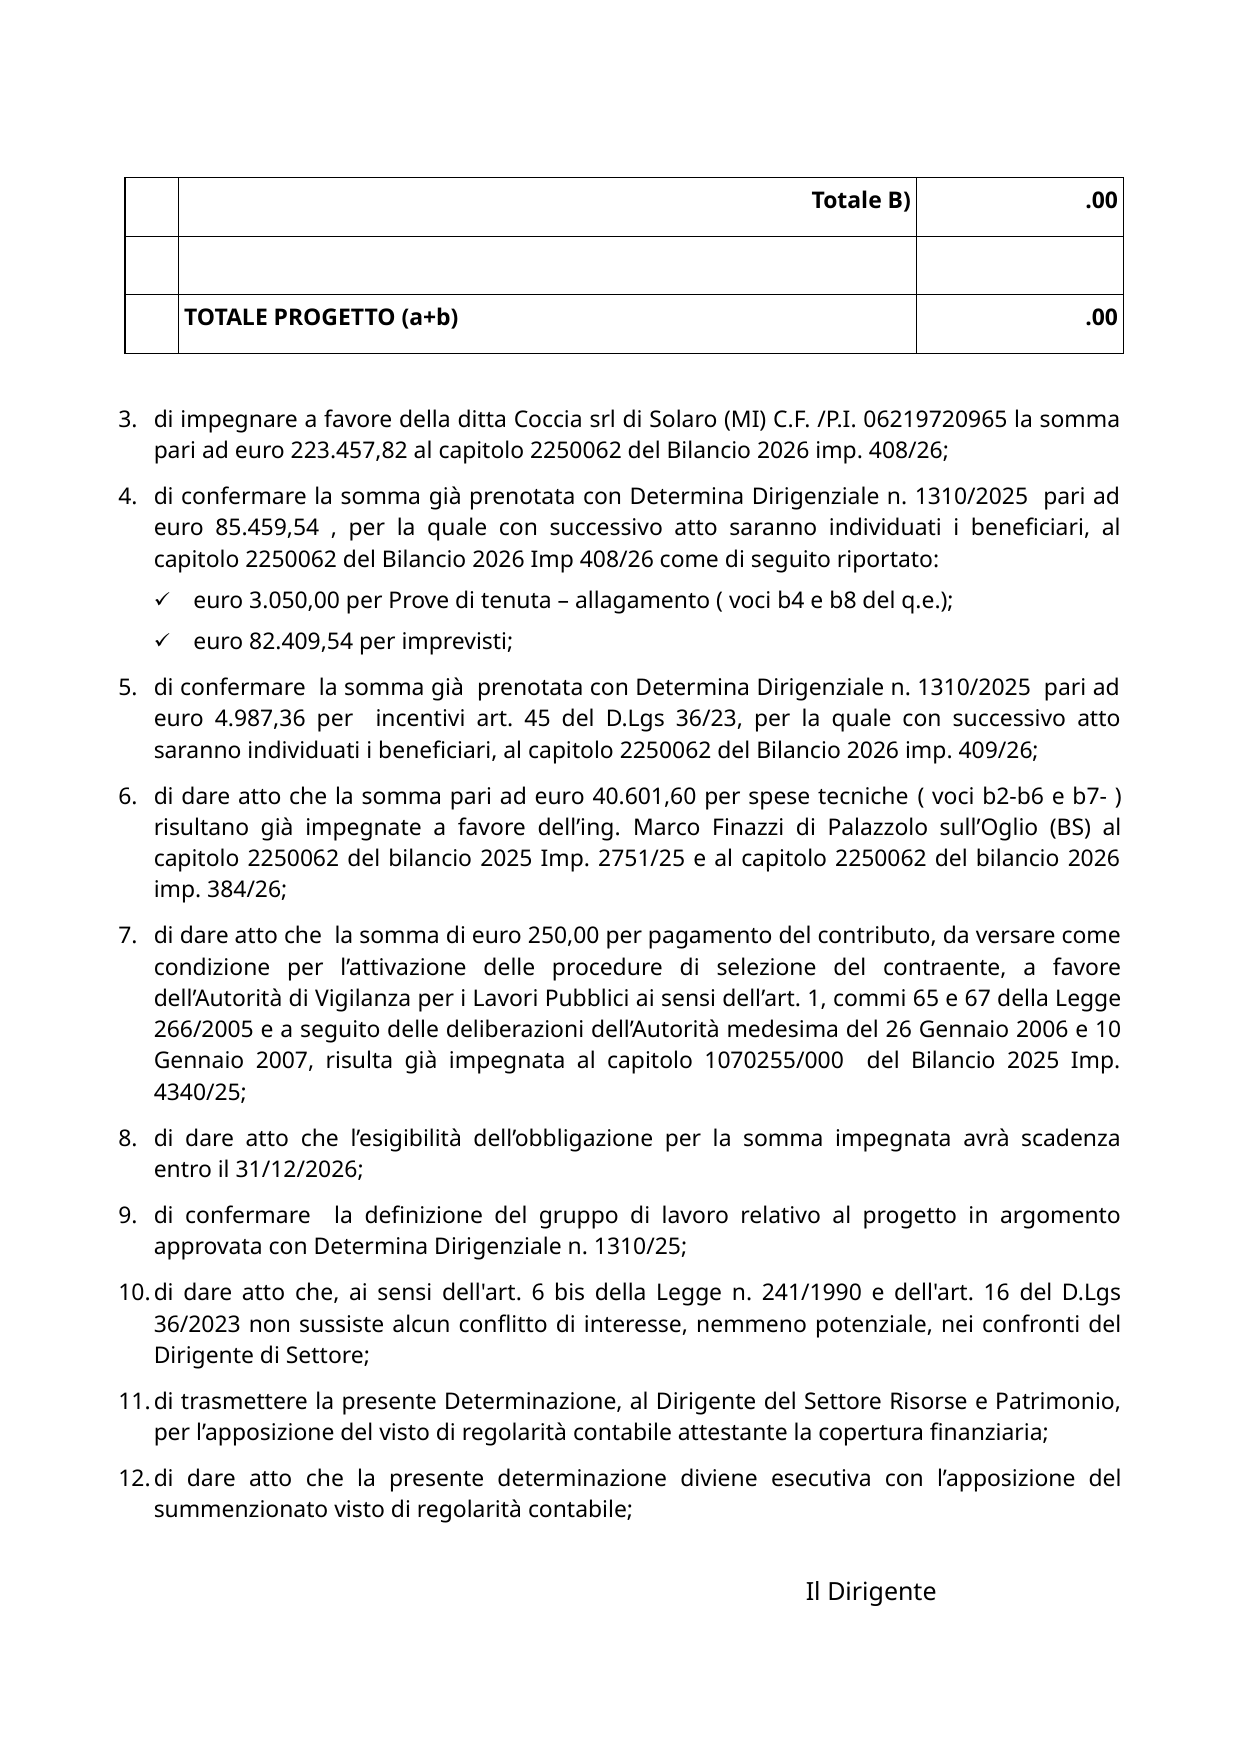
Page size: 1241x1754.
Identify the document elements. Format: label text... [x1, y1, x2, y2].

list di confermare la somma già prenotata con Determina Dirigenziale n. 1310/2025 pari ad euro 4.987,36 per incentivi art. 45 del D.Lgs 36/23, per la quale con successivo atto saranno individuati i beneficiari, al capitolo 2250062 del Bilancio 2026 imp. 409/26; [118, 671, 1122, 765]
list di confermare la somma già prenotata con Determina Dirigenziale n. 1310/2025 pari ad euro 85.459,54 , per la quale con successivo atto saranno individuati i beneficiari, al capitolo 2250062 del Bilancio 2026 Imp 408/26 come di seguito riportato: [118, 480, 1122, 574]
table_cell [917, 237, 1123, 294]
table_cell TOTALE PROGETTO (a+b) [179, 295, 916, 353]
list di dare atto che la presente determinazione diviene esecutiva con l’apposizione del summenzionato visto di regolarità contabile; [118, 1462, 1122, 1524]
table_cell 149.112,84 [917, 178, 1123, 236]
list di impegnare a favore della ditta Coccia srl di Solaro (MI) C.F. /P.I. 06219720965 la somma pari ad euro 223.457,82 al capitolo 2250062 del Bilancio 2026 imp. 408/26; [118, 403, 1122, 465]
table_header [118, 1574, 620, 1607]
list di trasmettere la presente Determinazione, al Dirigente del Settore Risorse e Patrimonio, per l’apposizione del visto di regolarità contabile attestante la copertura finanziaria; [118, 1385, 1122, 1447]
list euro 3.050,00 per Prove di tenuta – allagamento ( voci b4 e b8 del q.e.); [153, 584, 1122, 615]
table_cell Totale B) [179, 178, 916, 236]
table_cell [126, 237, 178, 294]
table_cell [179, 237, 916, 294]
list di dare atto che la somma di euro 250,00 per pagamento del contributo, da versare come condizione per l’attivazione delle procedure di selezione del contraente, a favore dell’Autorità di Vigilanza per i Lavori Pubblici ai sensi dell’art. 1, commi 65 e 67 della Legge 266/2005 e a seguito delle deliberazioni dell’Autorità medesima del 26 Gennaio 2006 e 10 Gennaio 2007, risulta già impegnata al capitolo 1070255/000 del Bilancio 2025 Imp. 4340/25; [118, 919, 1122, 1107]
list di confermare la definizione del gruppo di lavoro relativo al progetto in argomento approvata con Determina Dirigenziale n. 1310/25; [118, 1199, 1122, 1261]
table_cell 352.256,32 [917, 295, 1123, 353]
list di dare atto che l’esigibilità dell’obbligazione per la somma impegnata avrà scadenza entro il 31/12/2026; [118, 1122, 1122, 1184]
list euro 82.409,54 per imprevisti; [153, 625, 1122, 656]
list di dare atto che la somma pari ad euro 40.601,60 per spese tecniche ( voci b2-b6 e b7- ) risultano già impegnate a favore dell’ing. Marco Finazzi di Palazzolo sull’Oglio (BS) al capitolo 2250062 del bilancio 2025 Imp. 2751/25 e al capitolo 2250062 del bilancio 2026 imp. 384/26; [118, 779, 1122, 904]
table_header Il Dirigente [620, 1574, 1122, 1607]
list di dare atto che, ai sensi dell'art. 6 bis della Legge n. 241/1990 e dell'art. 16 del D.Lgs 36/2023 non sussiste alcun conflitto di interesse, nemmeno potenziale, nei confronti del Dirigente di Settore; [118, 1276, 1122, 1370]
table_cell [126, 178, 178, 236]
table_cell [126, 295, 178, 353]
